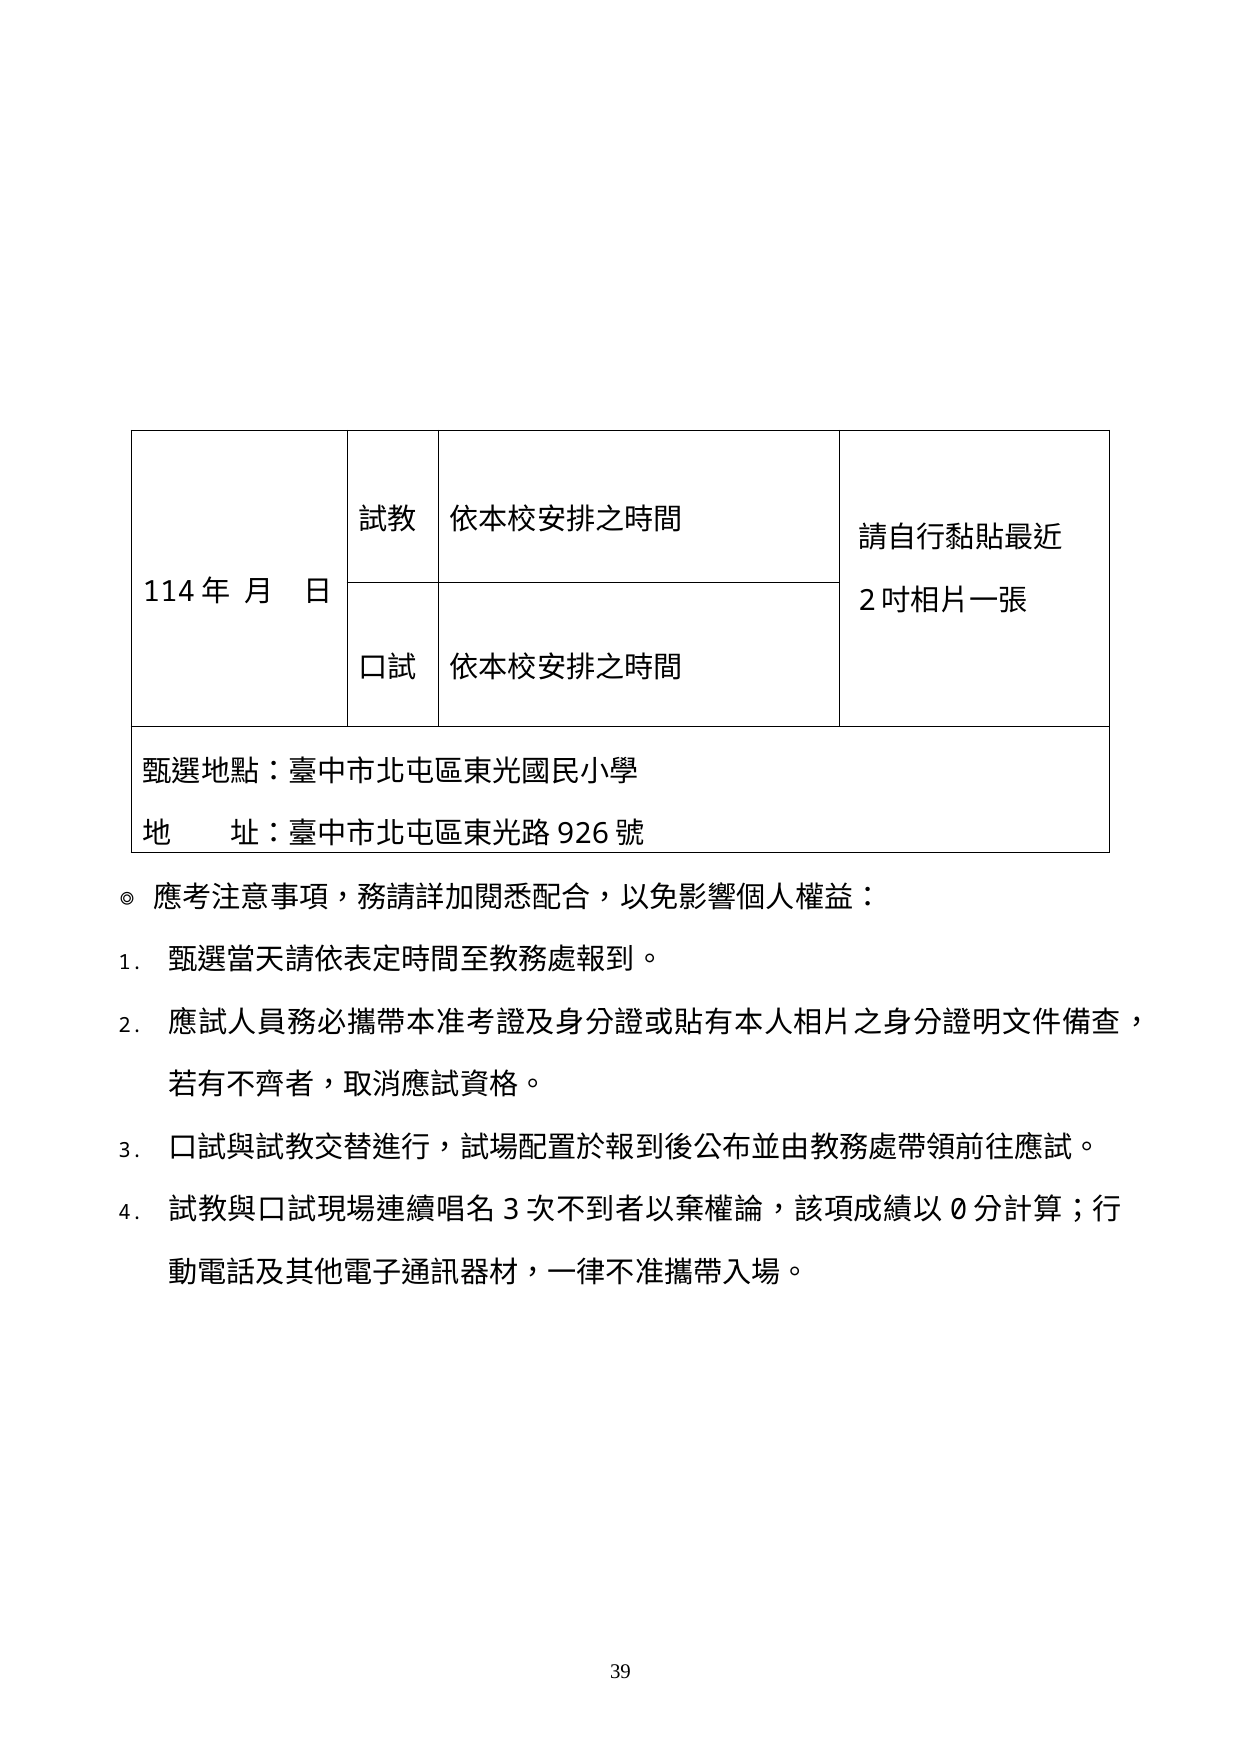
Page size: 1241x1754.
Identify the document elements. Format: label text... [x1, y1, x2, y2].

table_cell 依本校安排之時間 [439, 583, 839, 726]
table_cell 依本校安排之時間 [439, 431, 839, 582]
list 試教與口試現場連續唱名3次不到者以棄權論，該項成績以0分計算；行動電話及其他電子通訊器材，一律不准攜帶入場。 [118, 1165, 1122, 1290]
table_cell 114年 月 日 [132, 431, 347, 726]
table_cell 試教 [348, 431, 438, 582]
list 應試人員務必攜帶本准考證及身分證或貼有本人相片之身分證明文件備查，若有不齊者，取消應試資格。 [118, 978, 1122, 1103]
table_cell 口試 [348, 583, 438, 726]
list 甄選當天請依表定時間至教務處報到。 [118, 915, 1122, 978]
text ◎ 應考注意事項，務請詳加閱悉配合，以免影響個人權益： [118, 853, 1122, 915]
table_cell 請自行黏貼最近 2吋相片一張 [840, 431, 1109, 726]
list 口試與試教交替進行，試場配置於報到後公布並由教務處帶領前往應試。 [118, 1103, 1122, 1165]
table_cell 甄選地點：臺中市北屯區東光國民小學 地 址：臺中市北屯區東光路926號 [132, 727, 1109, 852]
